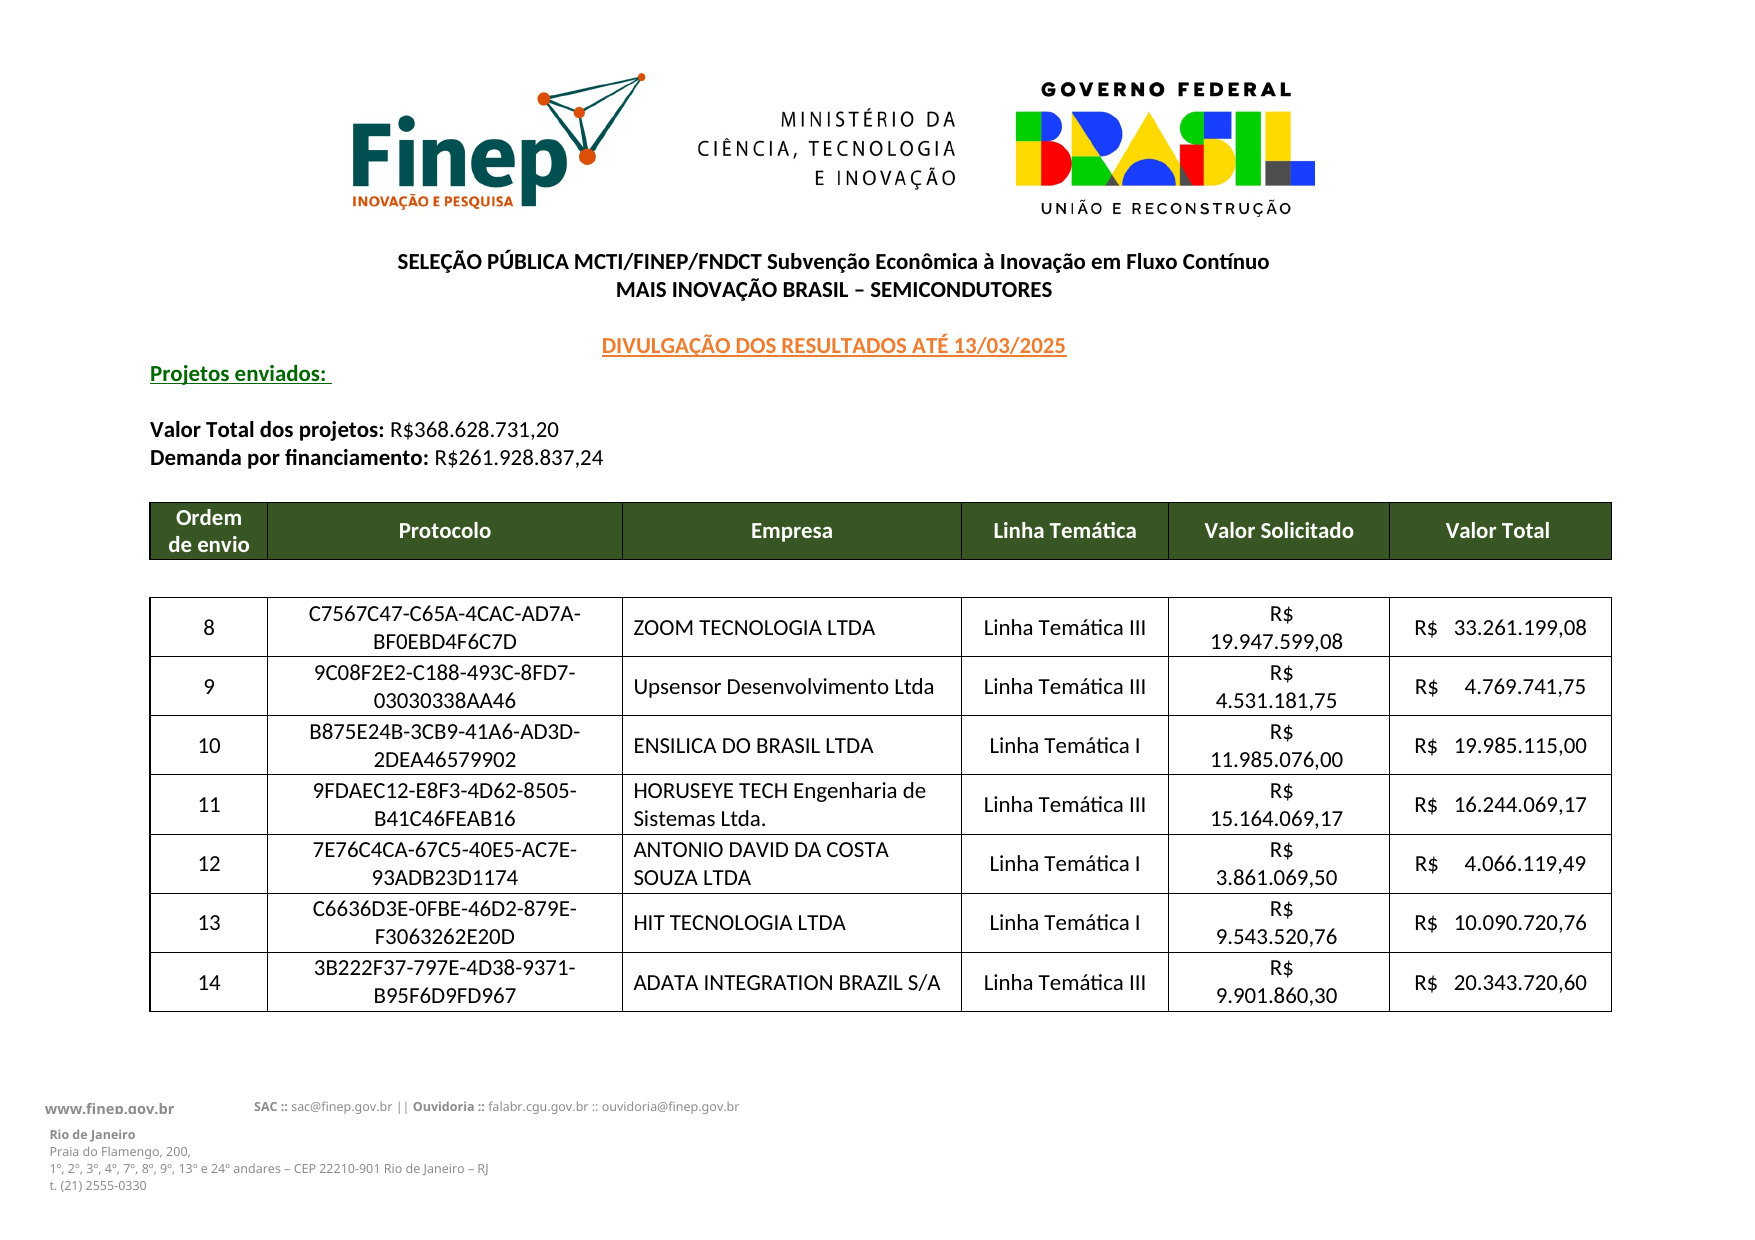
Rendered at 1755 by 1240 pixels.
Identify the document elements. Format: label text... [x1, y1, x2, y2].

table_cell R$ 9.543.520,76 [1169, 894, 1389, 952]
table_cell Linha Temática I [962, 716, 1168, 774]
table_cell ZOOM TECNOLOGIA LTDA [623, 598, 961, 656]
table_cell 10 [151, 716, 267, 774]
table_cell 9FDAEC12-E8F3-4D62-8505-B41C46FEAB16 [268, 775, 622, 833]
table_cell Linha Temática III [962, 657, 1168, 715]
table_cell R$ 3.861.069,50 [1169, 835, 1389, 892]
table_cell Linha Temática III [962, 598, 1168, 656]
table_cell R$ 4.769.741,75 [1390, 657, 1611, 715]
table_cell R$ 19.947.599,08 [1169, 598, 1389, 656]
table_cell R$ 15.164.069,17 [1169, 775, 1389, 833]
table_cell 13 [151, 894, 267, 952]
table_cell 9 [151, 657, 267, 715]
table_cell R$ 9.901.860,30 [1169, 953, 1389, 1011]
table_cell 9C08F2E2-C188-493C-8FD7-03030338AA46 [268, 657, 622, 715]
table_cell B875E24B-3CB9-41A6-AD3D-2DEA46579902 [268, 716, 622, 774]
table_cell ENSILICA DO BRASIL LTDA [623, 716, 961, 774]
table_cell 7E76C4CA-67C5-40E5-AC7E-93ADB23D1174 [268, 835, 622, 892]
table_cell R$ 16.244.069,17 [1390, 775, 1611, 833]
table_cell C7567C47-C65A-4CAC-AD7A-BF0EBD4F6C7D [268, 598, 622, 656]
table_cell 12 [151, 835, 267, 892]
table_cell 8 [151, 598, 267, 656]
table_cell R$ 20.343.720,60 [1390, 953, 1611, 1011]
table_cell R$ 4.066.119,49 [1390, 835, 1611, 892]
table_cell Upsensor Desenvolvimento Ltda [623, 657, 961, 715]
table_cell HORUSEYE TECH Engenharia de Sistemas Ltda. [623, 775, 961, 833]
table_cell Linha Temática III [962, 953, 1168, 1011]
table_cell ANTONIO DAVID DA COSTA SOUZA LTDA [623, 835, 961, 892]
table_cell Linha Temática III [962, 775, 1168, 833]
table_cell HIT TECNOLOGIA LTDA [623, 894, 961, 952]
table_cell R$ 10.090.720,76 [1390, 894, 1611, 952]
table_cell R$ 11.985.076,00 [1169, 716, 1389, 774]
table_cell ADATA INTEGRATION BRAZIL S/A [623, 953, 961, 1011]
table_cell 11 [151, 775, 267, 833]
table_cell 3B222F37-797E-4D38-9371-B95F6D9FD967 [268, 953, 622, 1011]
table_cell 14 [151, 953, 267, 1011]
table_cell R$ 33.261.199,08 [1390, 598, 1611, 656]
table_cell R$ 19.985.115,00 [1390, 716, 1611, 774]
table_cell Linha Temática I [962, 835, 1168, 892]
table_cell C6636D3E-0FBE-46D2-879E-F3063262E20D [268, 894, 622, 952]
table_cell Linha Temática I [962, 894, 1168, 952]
table_cell R$ 4.531.181,75 [1169, 657, 1389, 715]
